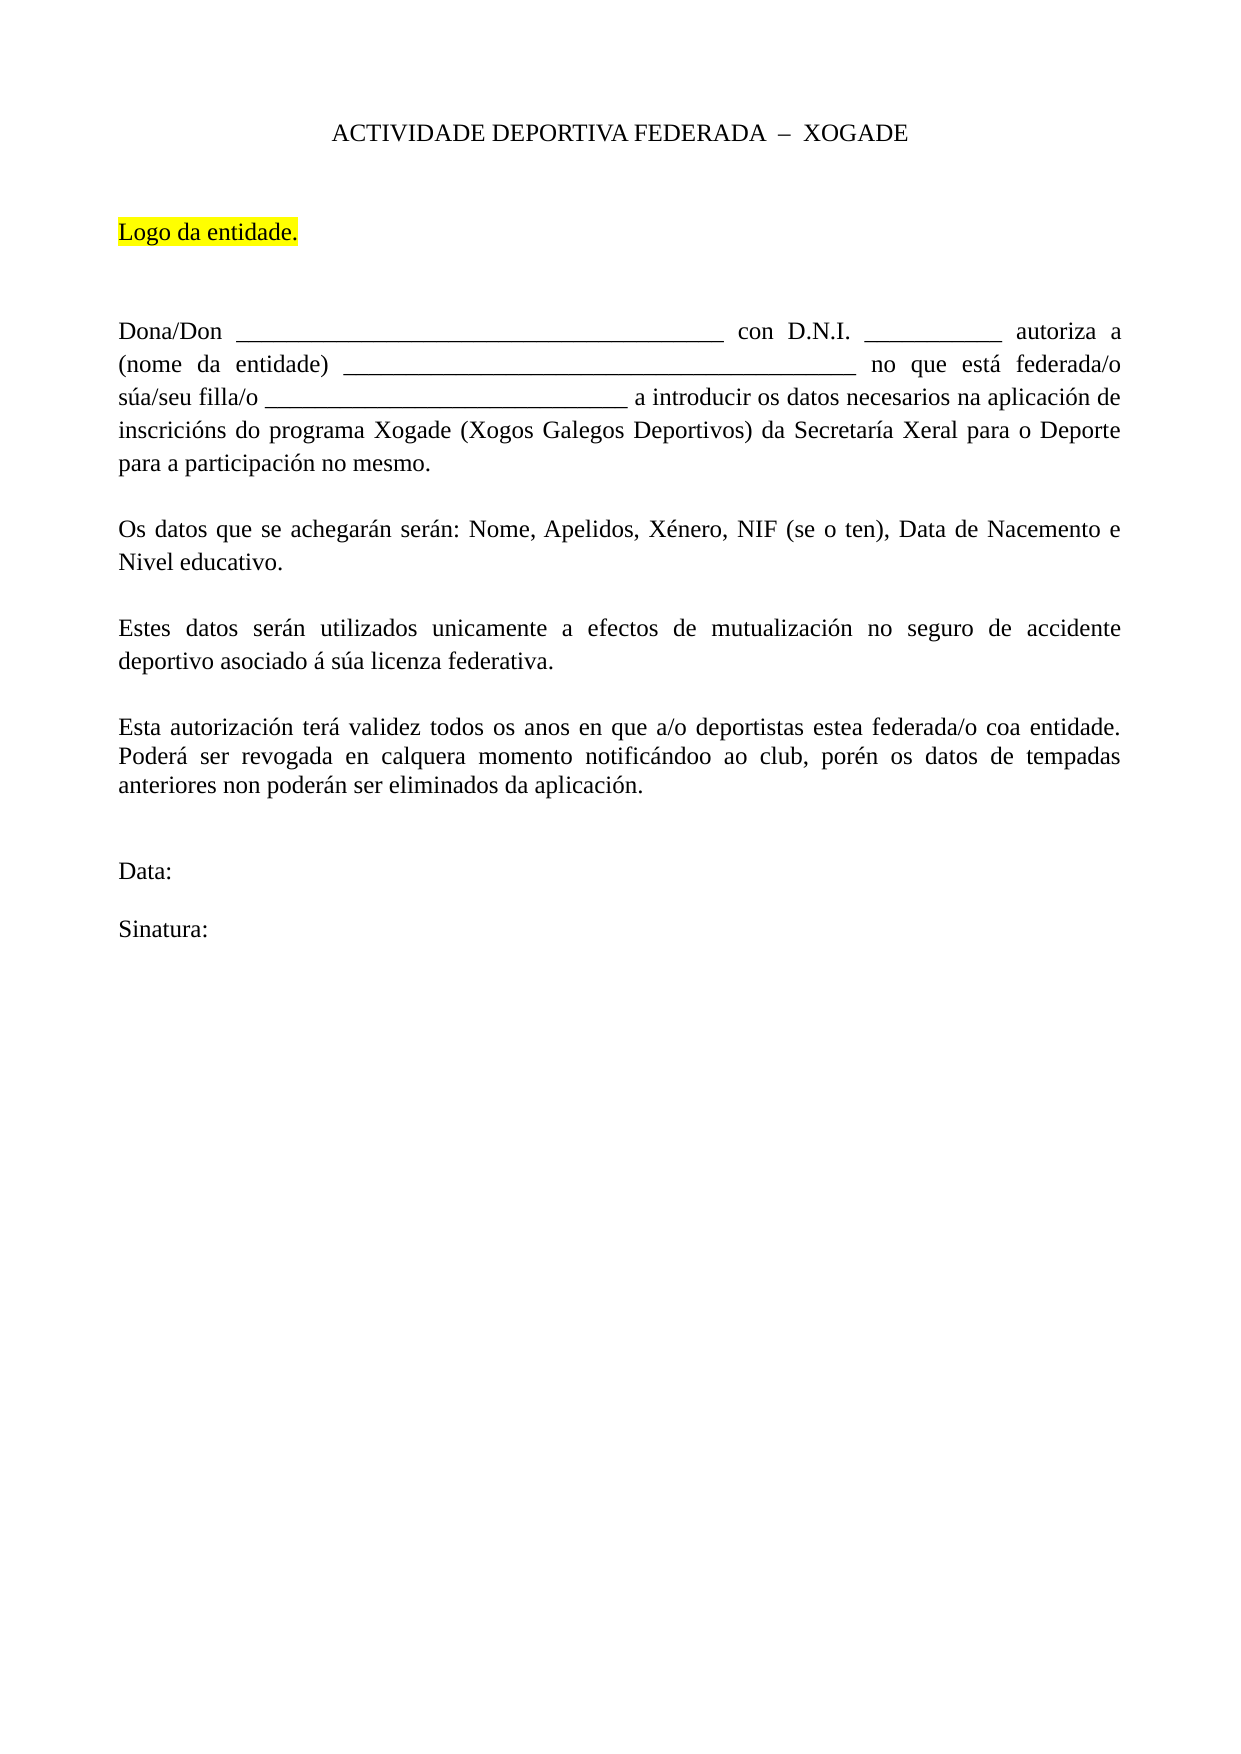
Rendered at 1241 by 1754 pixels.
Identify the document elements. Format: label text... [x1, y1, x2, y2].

text ACTIVIDADE DEPORTIVA FEDERADA – XOGADE [118, 118, 1122, 147]
text Data: [118, 856, 1122, 885]
text Os datos que se achegarán serán: Nome, Apelidos, Xénero, NIF (se o ten), Data de Nacemento e Nivel educativo. [118, 514, 1122, 576]
text Logo da entidade. [118, 217, 1122, 246]
text Estes datos serán utilizados unicamente a efectos de mutualización no seguro de accidente deportivo asociado á súa licenza federativa. [118, 613, 1122, 675]
text Dona/Don _______________________________________ con D.N.I. ___________ autoriza a (nome da entidade) _________________________________________ no que está federada/o súa/seu filla/o _____________________________ a introducir os datos necesarios na aplicación de inscricións do programa Xogade (Xogos Galegos Deportivos) da Secretaría Xeral para o Deporte para a participación no mesmo. [118, 316, 1122, 477]
text Esta autorización terá validez todos os anos en que a/o deportistas estea federada/o coa entidade. Poderá ser revogada en calquera momento notificándoo ao club, porén os datos de tempadas anteriores non poderán ser eliminados da aplicación. [118, 712, 1122, 799]
text Sinatura: [118, 914, 1122, 942]
